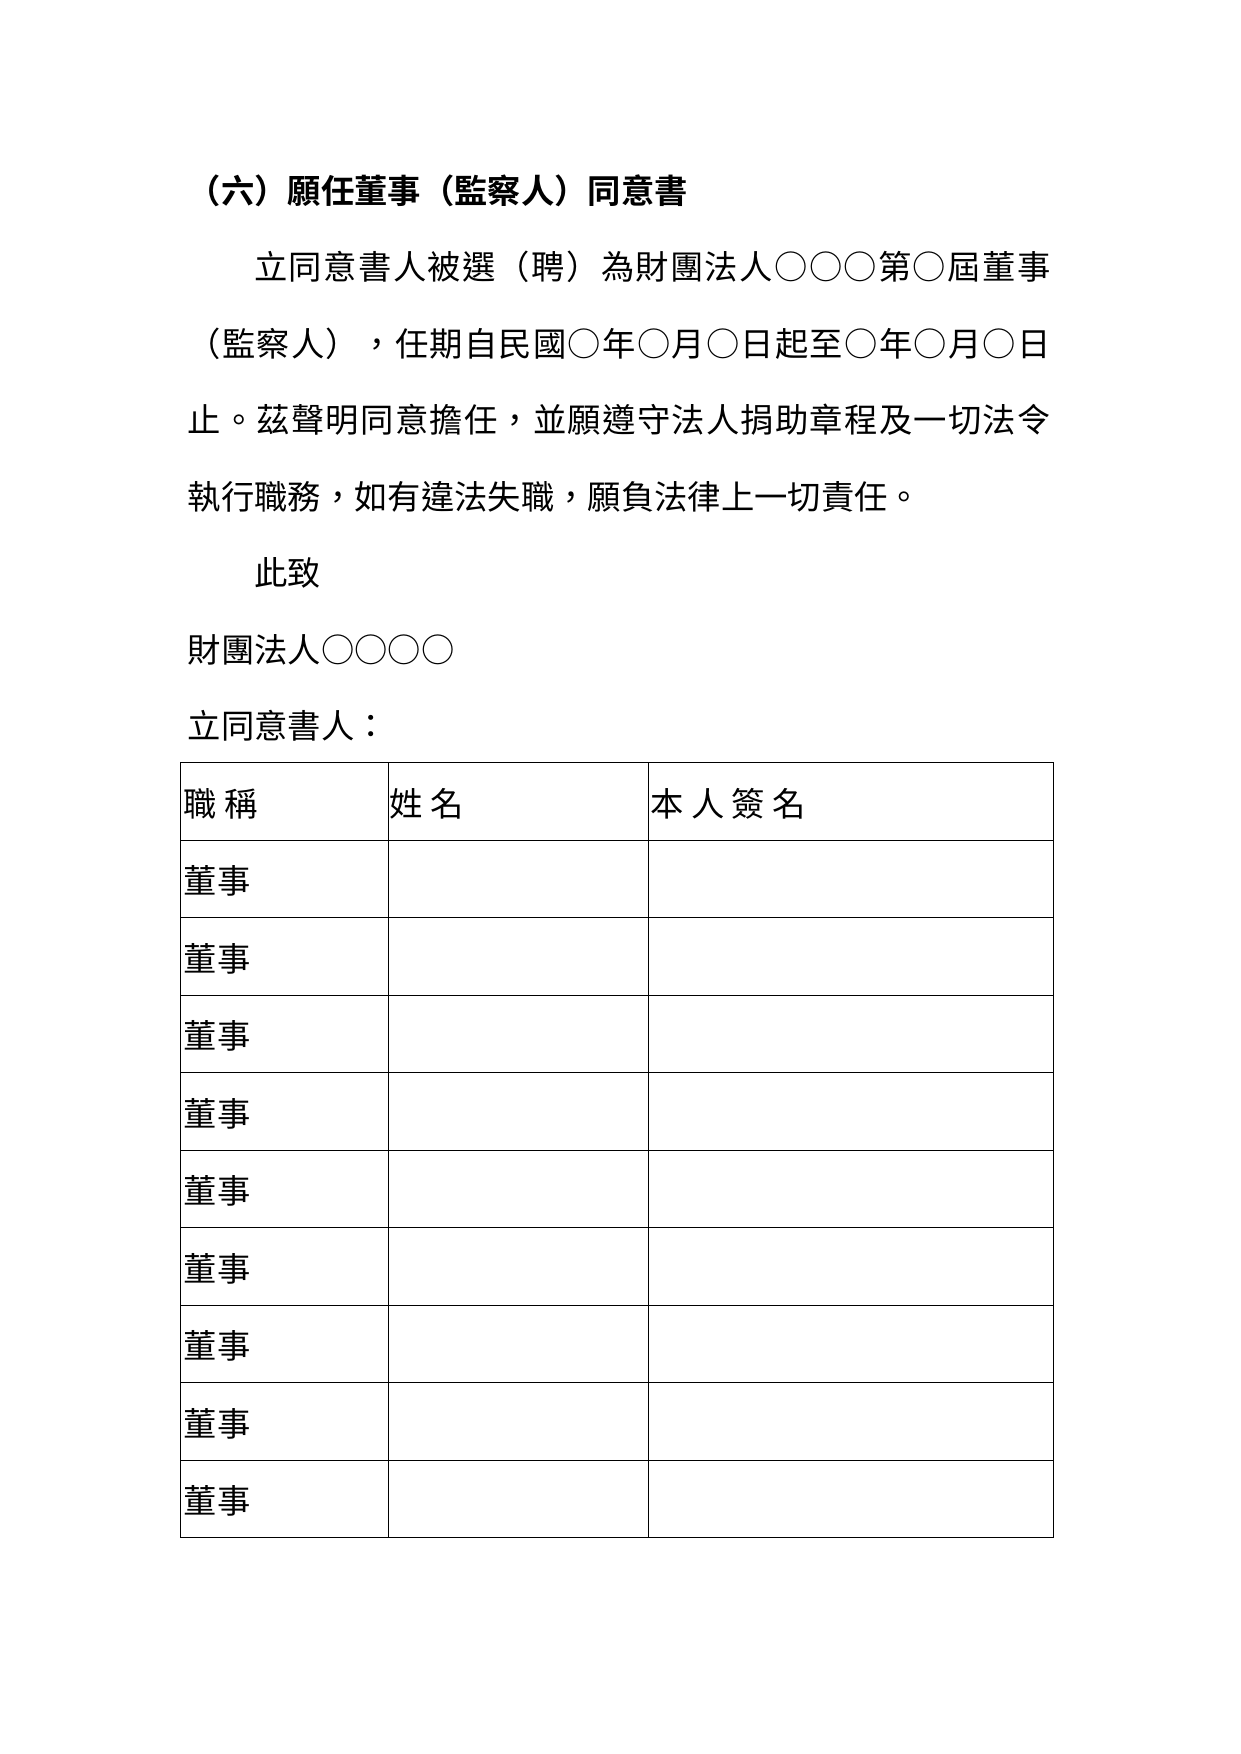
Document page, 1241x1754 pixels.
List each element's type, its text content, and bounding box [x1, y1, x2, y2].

table_cell 董事 [181, 841, 388, 917]
table_cell 董事 [181, 1073, 388, 1150]
table_cell [649, 1228, 1053, 1305]
table_cell [389, 1383, 648, 1460]
table_cell [389, 996, 648, 1072]
table_header 職 稱 [181, 763, 388, 840]
table_cell [649, 841, 1053, 917]
table_cell [389, 918, 648, 995]
table_cell [649, 1073, 1053, 1150]
table_cell [389, 1461, 648, 1537]
table_cell 董事 [181, 1383, 388, 1460]
text （六）願任董事（監察人）同意書 [187, 151, 1053, 227]
table_cell 董事 [181, 918, 388, 995]
text 立同意書人被選（聘）為財團法人○○○第○屆董事（監察人），任期自民國○年○月○日起至○年○月○日止。茲聲明同意擔任，並願遵守法人捐助章程及一切法令執行職務，如有違法失職，願負法律上一切責任。 [187, 227, 1053, 533]
text 此致 [187, 533, 1053, 609]
table_header 姓 名 [389, 763, 648, 840]
table_cell [649, 918, 1053, 995]
table_cell [649, 1151, 1053, 1227]
table_cell [389, 841, 648, 917]
table_cell [389, 1228, 648, 1305]
table_cell [649, 1306, 1053, 1382]
table_cell [389, 1073, 648, 1150]
table_cell [649, 1461, 1053, 1537]
table_cell [389, 1306, 648, 1382]
text 立同意書人： [187, 686, 1053, 762]
table_cell 董事 [181, 1151, 388, 1227]
table_cell 董事 [181, 1306, 388, 1382]
table_cell [389, 1151, 648, 1227]
table_cell 董事 [181, 1461, 388, 1537]
table_cell [649, 996, 1053, 1072]
table_cell 董事 [181, 996, 388, 1072]
text 財團法人○○○○ [187, 609, 1053, 686]
table_cell 董事 [181, 1228, 388, 1305]
table_cell [649, 1383, 1053, 1460]
table_header 本 人 簽 名 [649, 763, 1053, 840]
